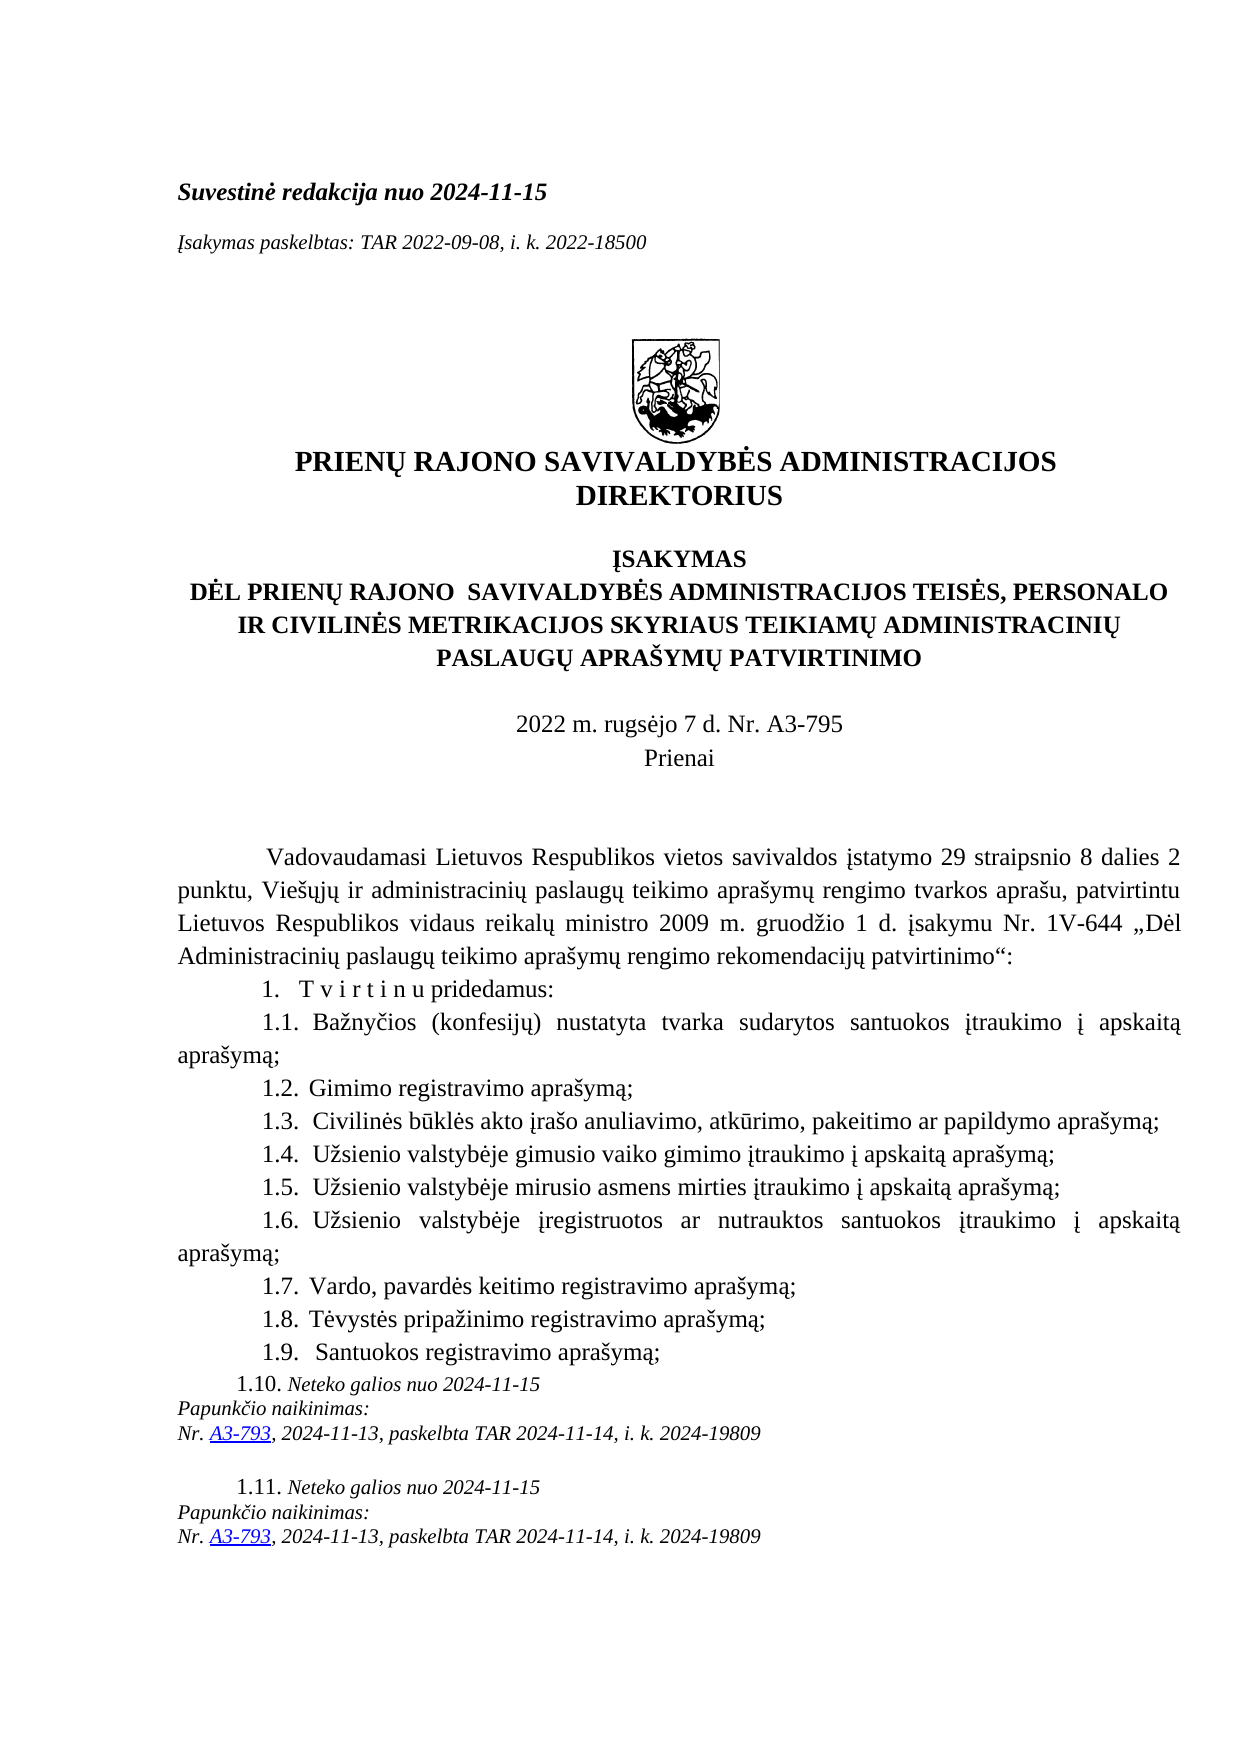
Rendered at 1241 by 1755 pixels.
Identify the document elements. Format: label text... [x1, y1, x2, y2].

text 1.4. Užsienio valstybėje gimusio vaiko gimimo įtraukimo į apskaitą aprašymą; [177, 1139, 1181, 1168]
text 1. T v i r t i n u pridedamus: [261, 974, 1181, 1002]
text DIREKTORIUS [177, 478, 1181, 511]
text 1.9. Santuokos registravimo aprašymą; [262, 1337, 1181, 1366]
text 1.7. Vardo, pavardės keitimo registravimo aprašymą; [262, 1271, 1181, 1300]
text Papunkčio naikinimas: [177, 1499, 1181, 1524]
text 1.8. Tėvystės pripažinimo registravimo aprašymą; [262, 1304, 1181, 1333]
text Nr. A3-793, 2024-11-13, paskelbta TAR 2024-11-14, i. k. 2024-19809 [177, 1420, 1181, 1444]
text 1.2. Gimimo registravimo aprašymą; [262, 1073, 1181, 1102]
text 1.11. Neteko galios nuo 2024-11-15 [177, 1473, 1181, 1499]
text 1.6. Užsienio valstybėje įregistruotos ar nutrauktos santuokos įtraukimo į apskaitą aprašymą; [177, 1205, 1181, 1267]
text ĮSAKYMAS [177, 544, 1181, 573]
text 1.1. Bažnyčios (konfesijų) nustatyta tvarka sudarytos santuokos įtraukimo į apskaitą aprašymą; [177, 1007, 1181, 1068]
text Papunkčio naikinimas: [177, 1396, 1181, 1420]
text Įsakymas paskelbtas: TAR 2022-09-08, i. k. 2022-18500 [177, 230, 1181, 254]
text Suvestinė redakcija nuo 2024-11-15 [177, 177, 1181, 206]
text Dėl PRIENŲ RAJONO SAVIVALDYBĖS ADMINISTRACIJOS TEISĖS, PERSONALO IR CIVILINĖS METRIKACIJOS SKYRIAUS TEIKIAMŲ ADMINISTRACINIŲ PASLAUGŲ APRAŠYMŲ PATVIRTINIMO [177, 577, 1181, 672]
text Prienai [177, 743, 1181, 771]
text 1.3. Civilinės būklės akto įrašo anuliavimo, atkūrimo, pakeitimo ar papildymo aprašymą; [177, 1106, 1181, 1134]
text PRIENŲ RAJONO SAVIVALDYBĖS ADMINISTRACIJOS [177, 444, 1181, 478]
text 2022 m. rugsėjo 7 d. Nr. A3-795 [177, 709, 1181, 738]
text 1.5. Užsienio valstybėje mirusio asmens mirties įtraukimo į apskaitą aprašymą; [177, 1172, 1181, 1201]
text Nr. A3-793, 2024-11-13, paskelbta TAR 2024-11-14, i. k. 2024-19809 [177, 1524, 1181, 1548]
text Vadovaudamasi Lietuvos Respublikos vietos savivaldos įstatymo 29 straipsnio 8 dalies 2 punktu, Viešųjų ir administracinių paslaugų teikimo aprašymų rengimo tvarkos aprašu, patvirtintu Lietuvos Respublikos vidaus reikalų ministro 2009 m. gruodžio 1 d. įsakymu Nr. 1V-644 „Dėl Administracinių paslaugų teikimo aprašymų rengimo rekomendacijų patvirtinimo“: [177, 842, 1181, 969]
text 1.10. Neteko galios nuo 2024-11-15 [177, 1370, 1181, 1396]
